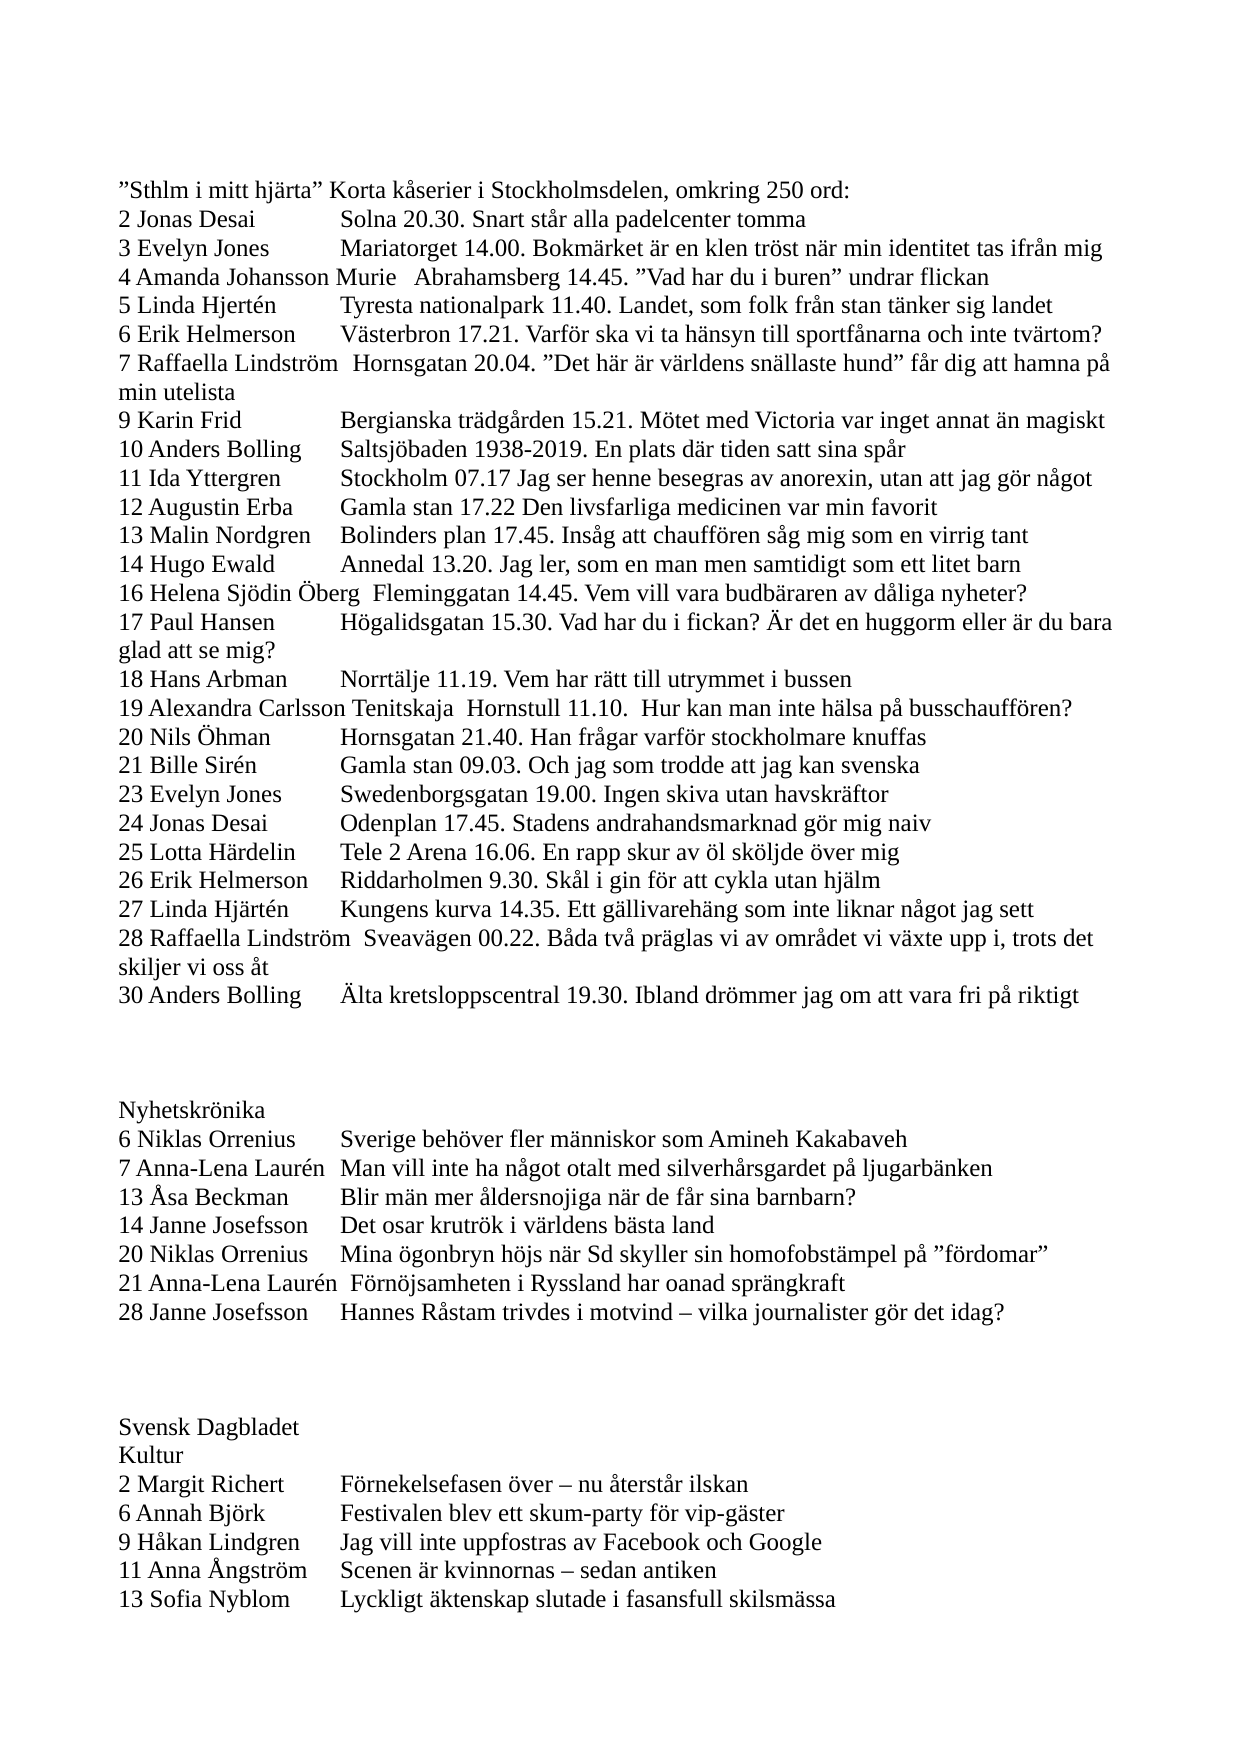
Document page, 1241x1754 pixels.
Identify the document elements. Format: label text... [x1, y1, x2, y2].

text 14 Hugo Ewald Annedal 13.20. Jag ler, som en man men samtidigt som ett litet barn [118, 549, 1122, 578]
text Svensk Dagbladet [118, 1412, 1122, 1441]
text 20 Niklas Orrenius Mina ögonbryn höjs när Sd skyller sin homofobstämpel på ”fördomar” [118, 1239, 1122, 1268]
text 21 Bille Sirén Gamla stan 09.03. Och jag som trodde att jag kan svenska [118, 751, 1122, 779]
text 24 Jonas Desai Odenplan 17.45. Stadens andrahandsmarknad gör mig naiv [118, 808, 1122, 837]
text 4 Amanda Johansson Murie Abrahamsberg 14.45. ”Vad har du i buren” undrar flickan [118, 262, 1122, 291]
text 26 Erik Helmerson Riddarholmen 9.30. Skål i gin för att cykla utan hjälm [118, 866, 1122, 894]
text ”Sthlm i mitt hjärta” Korta kåserier i Stockholmsdelen, omkring 250 ord: [118, 176, 1122, 204]
text 17 Paul Hansen Högalidsgatan 15.30. Vad har du i fickan? Är det en huggorm eller är du bara glad att se mig? [118, 607, 1122, 664]
text 16 Helena Sjödin Öberg Fleminggatan 14.45. Vem vill vara budbäraren av dåliga nyheter? [118, 578, 1122, 607]
text 19 Alexandra Carlsson Tenitskaja Hornstull 11.10. Hur kan man inte hälsa på busschauffören? [118, 693, 1122, 722]
text 27 Linda Hjärtén Kungens kurva 14.35. Ett gällivarehäng som inte liknar något jag sett [118, 894, 1122, 923]
text 28 Raffaella Lindström Sveavägen 00.22. Båda två präglas vi av området vi växte upp i, trots det skiljer vi oss åt [118, 923, 1122, 981]
text 9 Håkan Lindgren Jag vill inte uppfostras av Facebook och Google [118, 1527, 1122, 1556]
text 2 Jonas Desai Solna 20.30. Snart står alla padelcenter tomma [118, 204, 1122, 233]
text 23 Evelyn Jones Swedenborgsgatan 19.00. Ingen skiva utan havskräftor [118, 779, 1122, 808]
text 21 Anna-Lena Laurén Förnöjsamheten i Ryssland har oanad sprängkraft [118, 1268, 1122, 1297]
text 10 Anders Bolling Saltsjöbaden 1938-2019. En plats där tiden satt sina spår [118, 434, 1122, 463]
text 20 Nils Öhman Hornsgatan 21.40. Han frågar varför stockholmare knuffas [118, 722, 1122, 751]
text 5 Linda Hjertén Tyresta nationalpark 11.40. Landet, som folk från stan tänker sig landet [118, 291, 1122, 319]
text 30 Anders Bolling Älta kretsloppscentral 19.30. Ibland drömmer jag om att vara fri på riktigt [118, 981, 1122, 1009]
text 6 Annah Björk Festivalen blev ett skum-party för vip-gäster [118, 1498, 1122, 1527]
text 9 Karin Frid Bergianska trädgården 15.21. Mötet med Victoria var inget annat än magiskt [118, 406, 1122, 434]
text Kultur [118, 1441, 1122, 1469]
text 14 Janne Josefsson Det osar krutrök i världens bästa land [118, 1211, 1122, 1239]
text 6 Erik Helmerson Västerbron 17.21. Varför ska vi ta hänsyn till sportfånarna och inte tvärtom? [118, 319, 1122, 348]
text 3 Evelyn Jones Mariatorget 14.00. Bokmärket är en klen tröst när min identitet tas ifrån mig [118, 233, 1122, 262]
text Nyhetskrönika [118, 1096, 1122, 1124]
text 7 Anna-Lena Laurén Man vill inte ha något otalt med silverhårsgardet på ljugarbänken [118, 1153, 1122, 1182]
text 25 Lotta Härdelin Tele 2 Arena 16.06. En rapp skur av öl sköljde över mig [118, 837, 1122, 866]
text 11 Anna Ångström Scenen är kvinnornas – sedan antiken [118, 1556, 1122, 1584]
text 28 Janne Josefsson Hannes Råstam trivdes i motvind – vilka journalister gör det idag? [118, 1297, 1122, 1326]
text 6 Niklas Orrenius Sverige behöver fler människor som Amineh Kakabaveh [118, 1124, 1122, 1153]
text 12 Augustin Erba Gamla stan 17.22 Den livsfarliga medicinen var min favorit [118, 492, 1122, 521]
text 13 Sofia Nyblom Lyckligt äktenskap slutade i fasansfull skilsmässa [118, 1584, 1122, 1613]
text 2 Margit Richert Förnekelsefasen över – nu återstår ilskan [118, 1469, 1122, 1498]
text 11 Ida Yttergren Stockholm 07.17 Jag ser henne besegras av anorexin, utan att jag gör något [118, 463, 1122, 492]
text 18 Hans Arbman Norrtälje 11.19. Vem har rätt till utrymmet i bussen [118, 664, 1122, 693]
text 13 Åsa Beckman Blir män mer åldersnojiga när de får sina barnbarn? [118, 1182, 1122, 1211]
text 13 Malin Nordgren Bolinders plan 17.45. Insåg att chauffören såg mig som en virrig tant [118, 521, 1122, 549]
text 7 Raffaella Lindström Hornsgatan 20.04. ”Det här är världens snällaste hund” får dig att hamna på min utelista [118, 348, 1122, 406]
